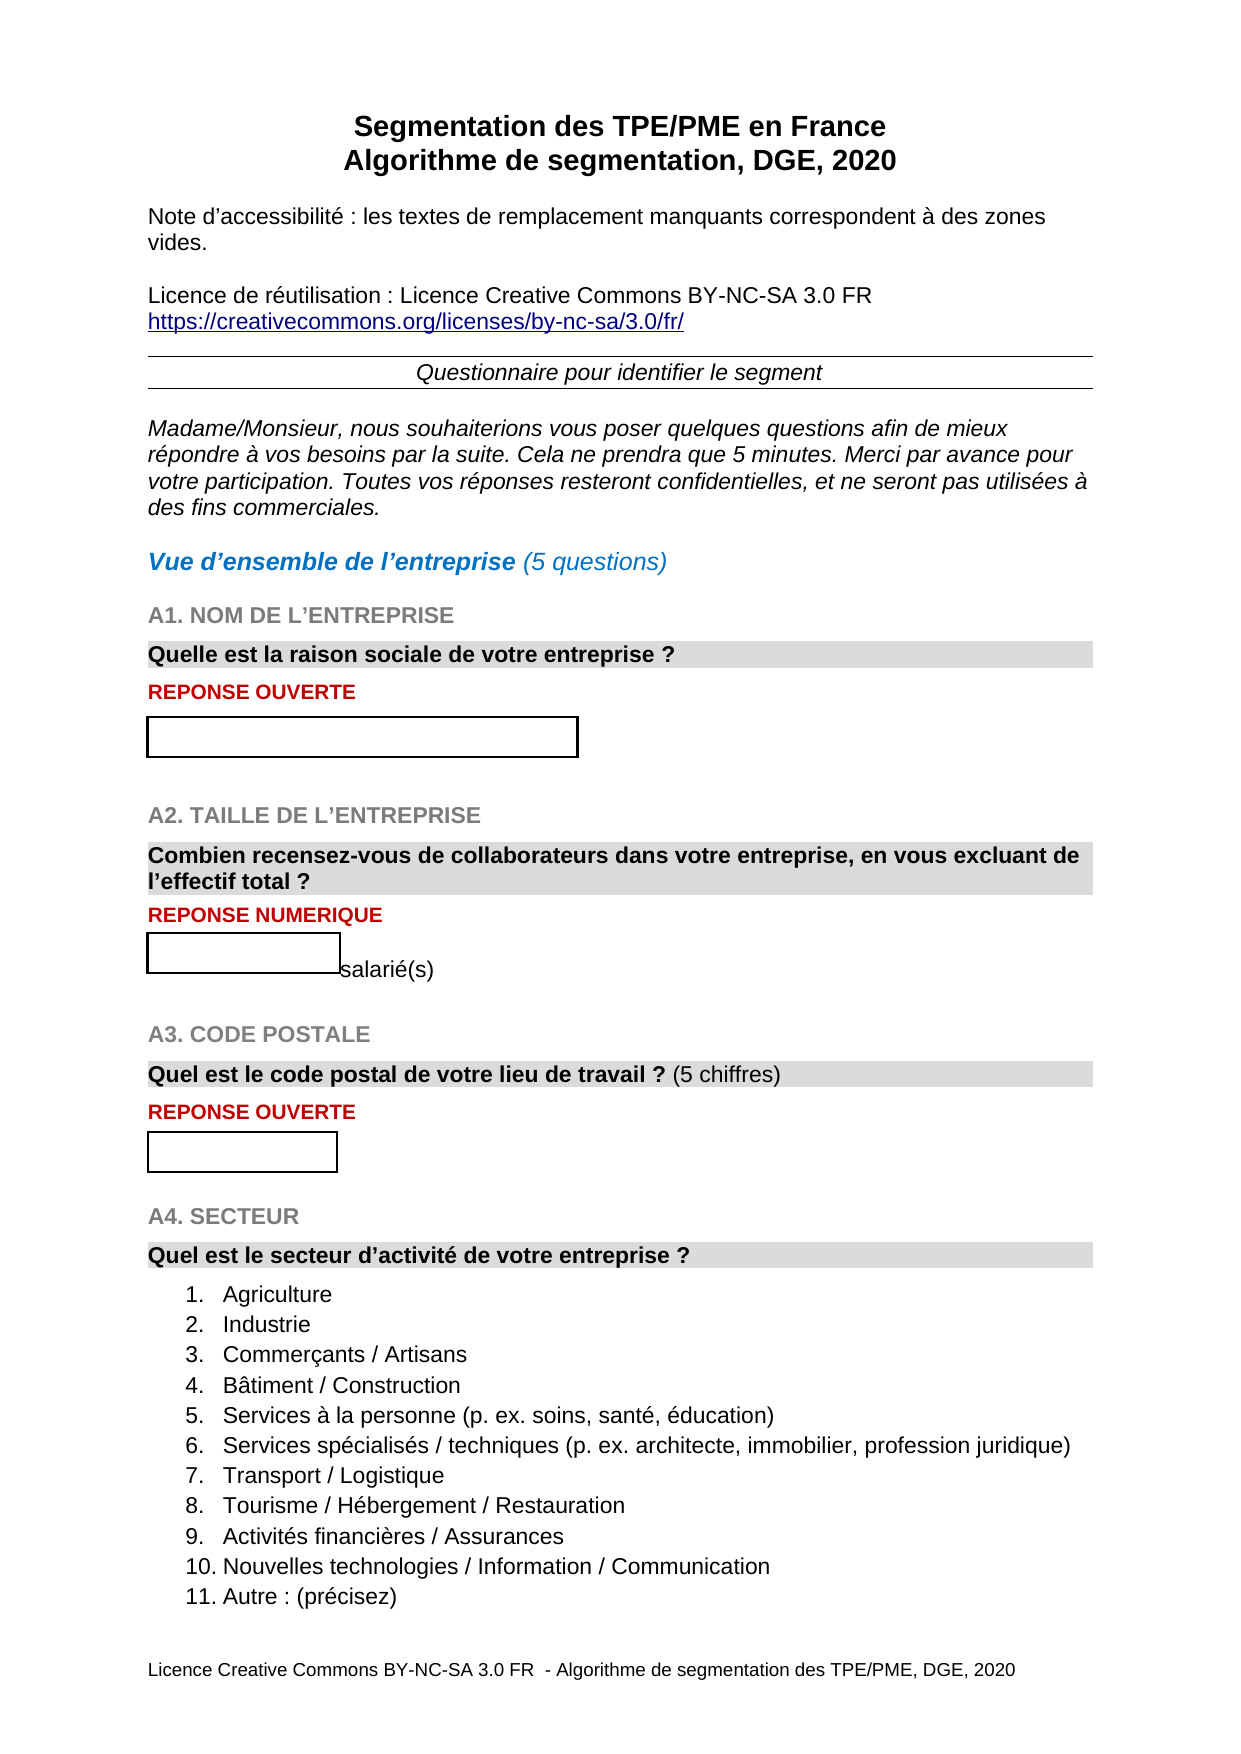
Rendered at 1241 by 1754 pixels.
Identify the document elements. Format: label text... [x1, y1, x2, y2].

text A4. SECTEUR [148, 1203, 1093, 1229]
list Tourisme / Hébergement / Restauration [185, 1492, 1093, 1519]
list Commerçants / Artisans [185, 1341, 1093, 1368]
text Vue d’ensemble de l’entreprise (5 questions) [148, 547, 1093, 576]
text Quel est le secteur d’activité de votre entreprise ? [148, 1242, 1093, 1268]
text Quel est le code postal de votre lieu de travail ? (5 chiffres) [148, 1061, 1093, 1087]
text https://creativecommons.org/licenses/by-nc-sa/3.0/fr/ [148, 308, 1093, 334]
text Questionnaire pour identifier le segment [148, 357, 1093, 388]
text Note d’accessibilité : les textes de remplacement manquants correspondent à des zones vides. [148, 203, 1093, 255]
list Industrie [185, 1311, 1093, 1338]
text A2. TAILLE DE L’ENTREPRISE [148, 802, 1093, 829]
text Quelle est la raison sociale de votre entreprise ? [148, 641, 1093, 668]
text Licence de réutilisation : Licence Creative Commons BY-NC-SA 3.0 FR [148, 282, 1093, 308]
text Algorithme de segmentation, DGE, 2020 [148, 143, 1093, 176]
text Madame/Monsieur, nous souhaiterions vous poser quelques questions afin de mieux répondre à vos besoins par la suite. Cela ne prendra que 5 minutes. Merci par avance pour votre participation. Toutes vos réponses resteront confidentielles, et ne seront pas utilisées à des fins commerciales. [148, 415, 1093, 520]
text A3. CODE POSTALE [148, 1021, 1093, 1048]
text REPONSE OUVERTE [148, 1100, 1093, 1124]
text REPONSE NUMERIQUE [148, 903, 1093, 927]
list Activités financières / Assurances [185, 1523, 1093, 1549]
list Services à la personne (p. ex. soins, santé, éducation) [185, 1402, 1093, 1428]
list Bâtiment / Construction [185, 1372, 1093, 1398]
text A1. NOM DE L’ENTREPRISE [148, 602, 1093, 628]
list Agriculture [185, 1281, 1093, 1307]
list Nouvelles technologies / Information / Communication [185, 1553, 1093, 1579]
text Combien recensez-vous de collaborateurs dans votre entreprise, en vous excluant de l’effectif total ? [148, 842, 1093, 895]
text Segmentation des TPE/PME en France [148, 109, 1093, 143]
text salarié(s) [148, 956, 1093, 982]
list Autre : (précisez) [185, 1583, 1093, 1609]
text REPONSE OUVERTE [148, 680, 1093, 704]
list Transport / Logistique [185, 1462, 1093, 1489]
list Services spécialisés / techniques (p. ex. architecte, immobilier, profession juridique) [185, 1432, 1093, 1458]
